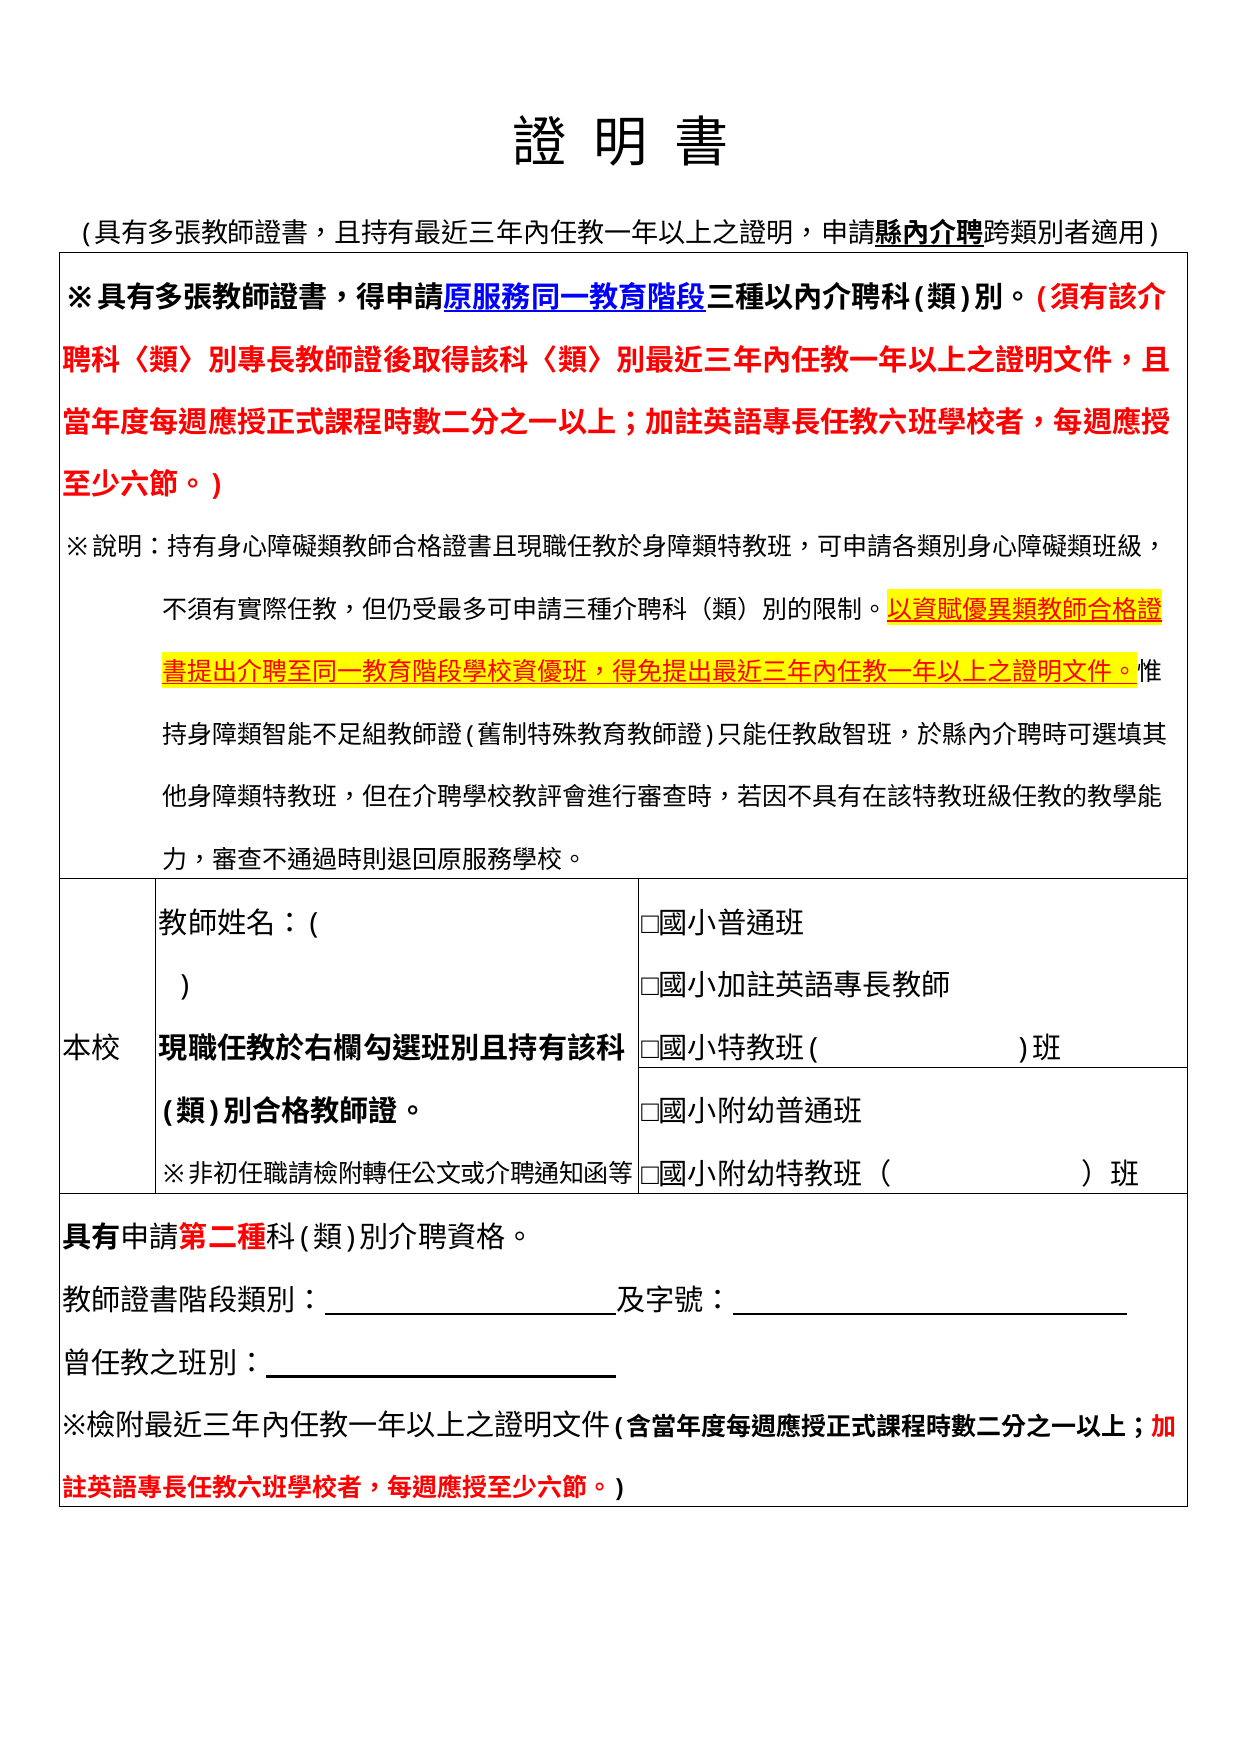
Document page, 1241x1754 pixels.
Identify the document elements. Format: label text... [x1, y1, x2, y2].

text 證 明 書 [59, 64, 1181, 189]
table_cell □國小附幼普通班 □國小附幼特教班（ ）班 [639, 1068, 1187, 1193]
table_header ※具有多張教師證書，得申請原服務同一教育階段三種以內介聘科(類)別。(須有該介聘科〈類〉別專長教師證後取得該科〈類〉別最近三年內任教一年以上之證明文件，且當年度每週應授正式課程時數二分之一以上；加註英語專長任教六班學校者，每週應授至少六節。) ※說明：持有身心障礙類教師合格證書且現職任教於身障類特教班，可申請各類別身心障礙類班級，不須有實際任教，但仍受最多可申請三種介聘科（類）別的限制。以資賦優異類教師合格證書提出介聘至同一教育階段學校資優班，得免提出最近三年內任教一年以上之證明文件。惟持身障類智能不足組教師證(舊制特殊教育教師證)只能任教啟智班，於縣內介聘時可選填其他身障類特教班，但在介聘學校教評會進行審查時，若因不具有在該特教班級任教的教學能力，審查不通過時則退回原服務學校。 [60, 253, 1187, 878]
table_cell □國小普通班 □國小加註英語專長教師 □國小特教班( )班 [639, 879, 1187, 1067]
table_cell 教師姓名：( ) 現職任教於右欄勾選班別且持有該科(類)別合格教師證。 ※非初任職請檢附轉任公文或介聘通知函等 [156, 879, 638, 1193]
text (具有多張教師證書，且持有最近三年內任教一年以上之證明，申請縣內介聘跨類別者適用) [59, 189, 1181, 252]
table_cell 本校 [60, 879, 155, 1193]
table_cell 具有申請第二種科(類)別介聘資格。 教師證書階段類別： 及字號： 曾任教之班別： ※檢附最近三年內任教一年以上之證明文件(含當年度每週應授正式課程時數二分之一以上；加 註英語專長任教六班學校者，每週應授至少六節。) [60, 1194, 1187, 1506]
